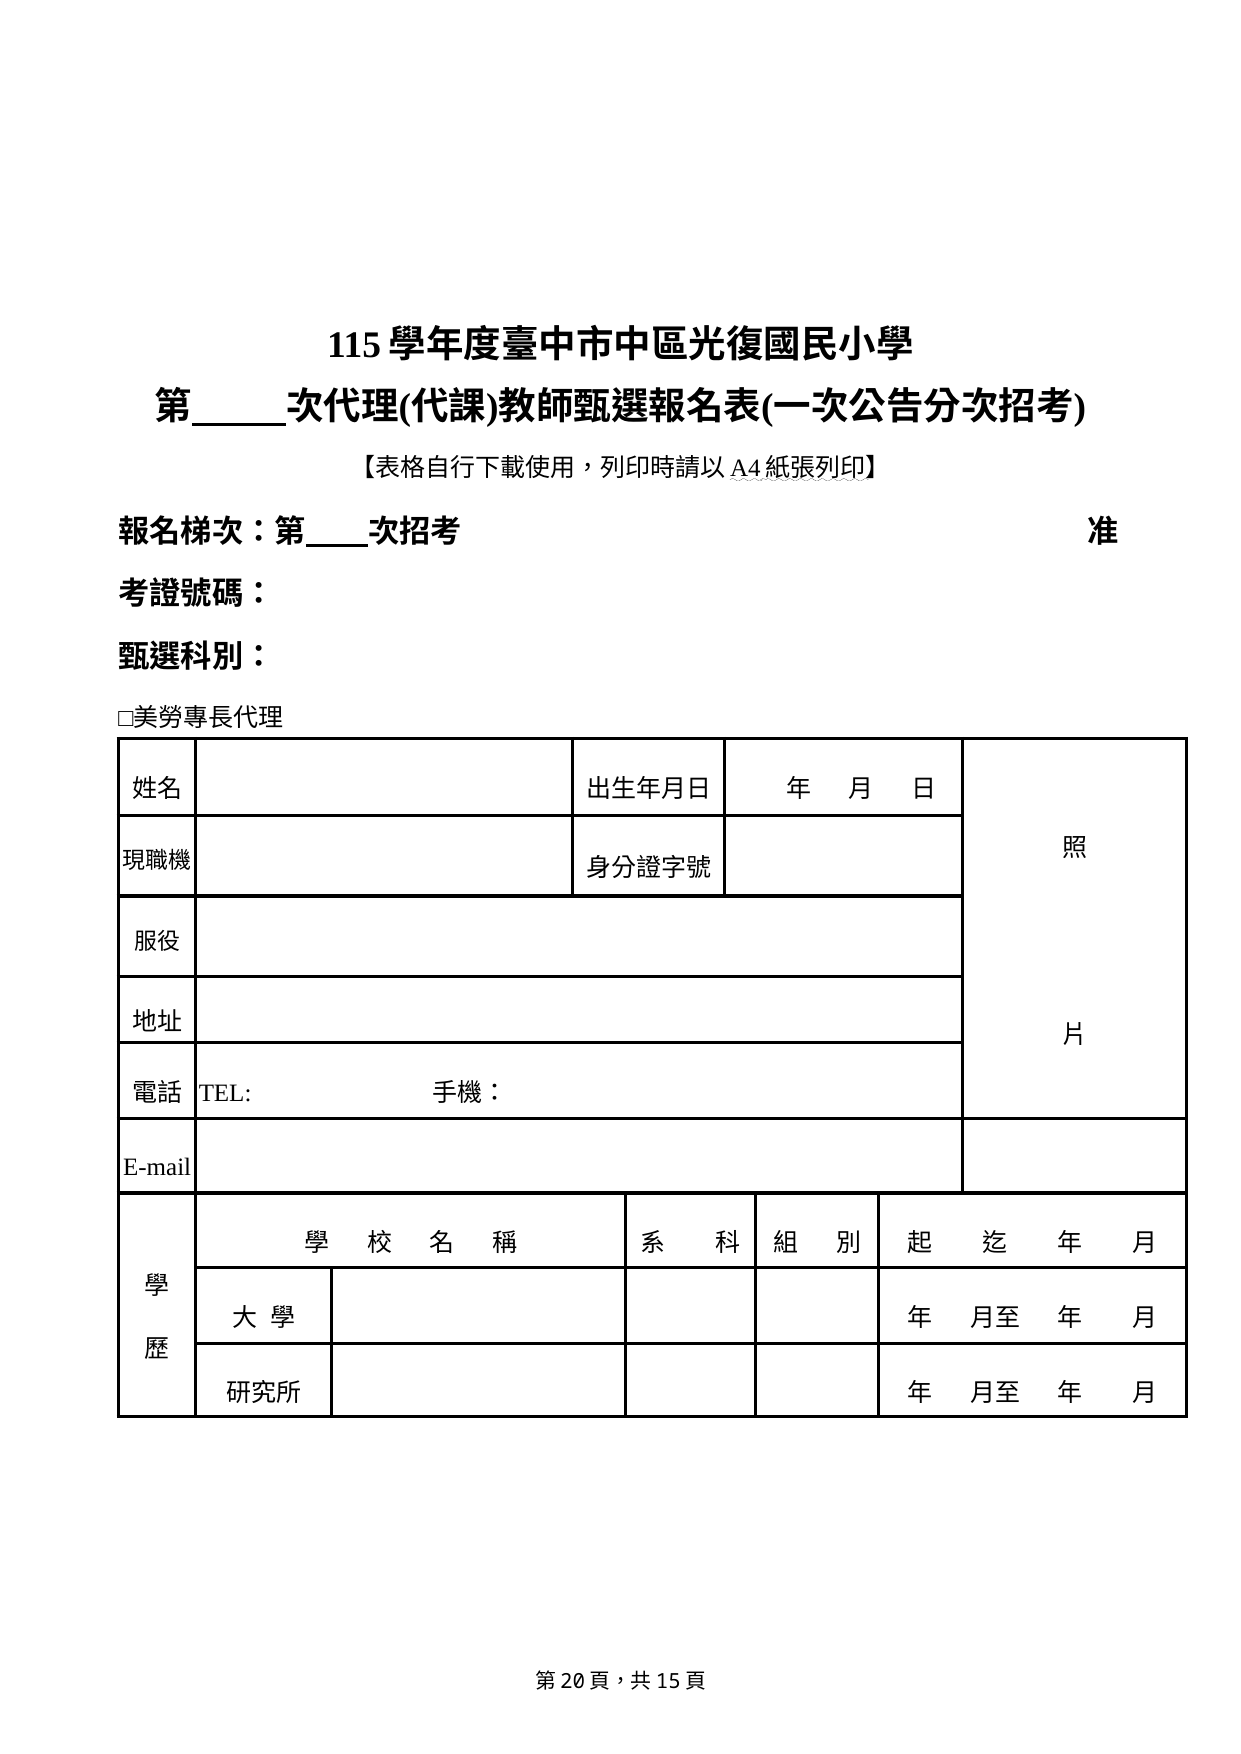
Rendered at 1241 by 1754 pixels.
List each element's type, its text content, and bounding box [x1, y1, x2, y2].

table_cell 現職機關學校 [120, 817, 194, 894]
text 115學年度臺中市中區光復國民小學 [118, 299, 1122, 362]
table_cell E-mail [120, 1120, 194, 1191]
table_cell 年 月至 年 月 [880, 1345, 1185, 1415]
table_cell 研究所 [197, 1345, 330, 1415]
table_cell 組 別 [757, 1195, 877, 1266]
table_cell [757, 1269, 877, 1342]
table_header 照 片 [964, 740, 1185, 1117]
table_cell [757, 1345, 877, 1415]
table_cell [197, 978, 961, 1041]
table_cell [627, 1345, 754, 1415]
table_cell [197, 1120, 961, 1191]
text 報名梯次：第 次招考 准考證號碼： [118, 487, 1122, 612]
table_cell 年 月至 年 月 [880, 1269, 1185, 1342]
table_cell [197, 817, 571, 894]
text 第 次代理(代課)教師甄選報名表(一次公告分次招考) [118, 362, 1122, 424]
table_cell 學 校 名 稱 [197, 1195, 624, 1266]
table_header 出生年月日 [574, 740, 723, 813]
table_cell 地址 [120, 978, 194, 1041]
table_cell □免役 □役畢 □服役中 [197, 898, 961, 975]
table_cell 電話 [120, 1044, 194, 1117]
table_cell 身分證字號 [574, 817, 723, 894]
table_cell 起 迄 年 月 [880, 1195, 1185, 1266]
table_cell 學 歷 [120, 1195, 194, 1415]
text 【表格自行下載使用，列印時請以A4紙張列印】 [118, 424, 1122, 487]
table_cell [333, 1269, 624, 1342]
table_cell 大 學 [197, 1269, 330, 1342]
table_cell [333, 1345, 624, 1415]
table_header [197, 740, 571, 813]
table_cell 系 科 [627, 1195, 754, 1266]
table_cell [964, 1120, 1185, 1191]
text □美勞專長代理 [118, 674, 1122, 737]
table_cell 服役 情形 [120, 898, 194, 975]
table_header 姓名 [120, 740, 194, 813]
table_cell [726, 817, 961, 894]
text 甄選科別： [118, 612, 1122, 674]
table_header 年 月 日 [726, 740, 961, 813]
table_cell TEL: 手機： [197, 1044, 961, 1117]
table_cell [627, 1269, 754, 1342]
